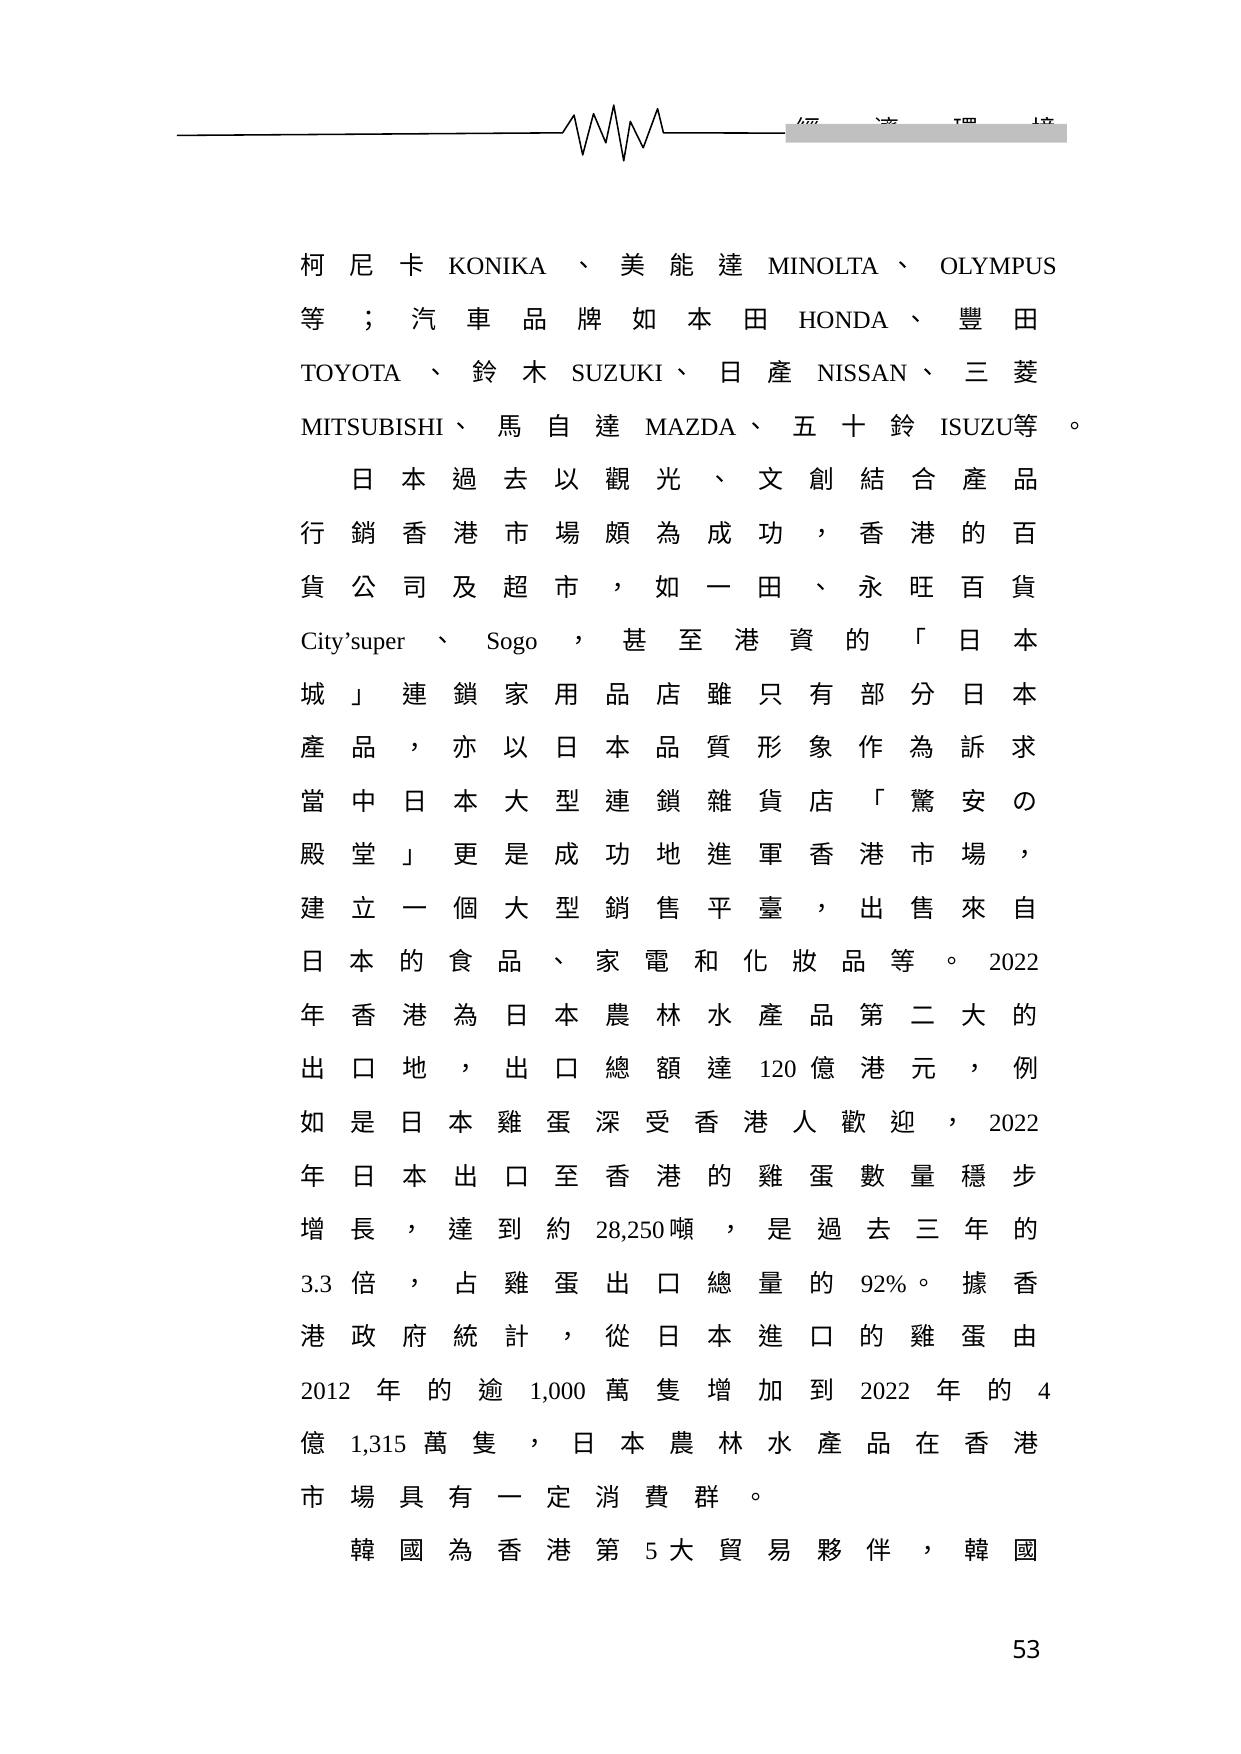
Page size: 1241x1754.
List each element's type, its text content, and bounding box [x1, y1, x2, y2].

text 在香港較為著名的日本品牌:電腦電子產品如富士通FUJITSU、柯尼卡KONIKA、索尼SONY、JVC、松下PANASONIC、東芝TOSHIBA等；照相機產品如尼康NIKON、佳能CANON、富士FUJI、柯尼卡KONIKA、美能達MINOLTA、OLYMPUS等；汽車品牌如本田HONDA、豐田TOYOTA、鈴木SUZUKI、日產NISSAN、三菱MITSUBISHI、馬自達MAZDA、五十鈴ISUZU等。 [276, 237, 1063, 451]
text 韓國為香港第5大貿易夥伴，韓國在香港的主要產品包括電子、家電、藥妝及各類消費性商品，韓國商品著重設計感的特色，非常受到香港年輕消費族群的喜愛，加上價格及品質適中，在香港市場占有一席之地。在品牌建立方面，韓國廠商透過電視和電影，深化消費者品牌印象，使其產品在香港享有很高之市場占有率。另一方面，韓國亦擅長塑造國家品牌概念，並擅用國家軟實力，拉近與強化年輕族群的連結。 [276, 1522, 1063, 1576]
text 日本過去以觀光、文創結合產品行銷香港市場頗為成功，香港的百貨公司及超市，如一田、永旺百貨、City’super、Sogo，甚至港資的「日本城」連鎖家用品店雖只有部分日本產品，亦以日本品質形象作為訴求。當中日本大型連鎖雜貨店「驚安の殿堂」更是成功地進軍香港市場，建立一個大型銷售平臺，出售來自日本的食品、家電和化妝品等。2022年香港為日本農林水產品第二大的出口地，出口總額達120億港元，例如是日本雞蛋深受香港人歡迎，2022年日本出口至香港的雞蛋數量穩步增長，達到約28,250噸，是過去三年的3.3倍，占雞蛋出口總量的92%。據香港政府統計，從日本進口的雞蛋由2012年的逾1,000萬隻增加到2022年的4億1,315萬隻，日本農林水產品在香港市場具有一定消費群。 [276, 451, 1063, 1522]
